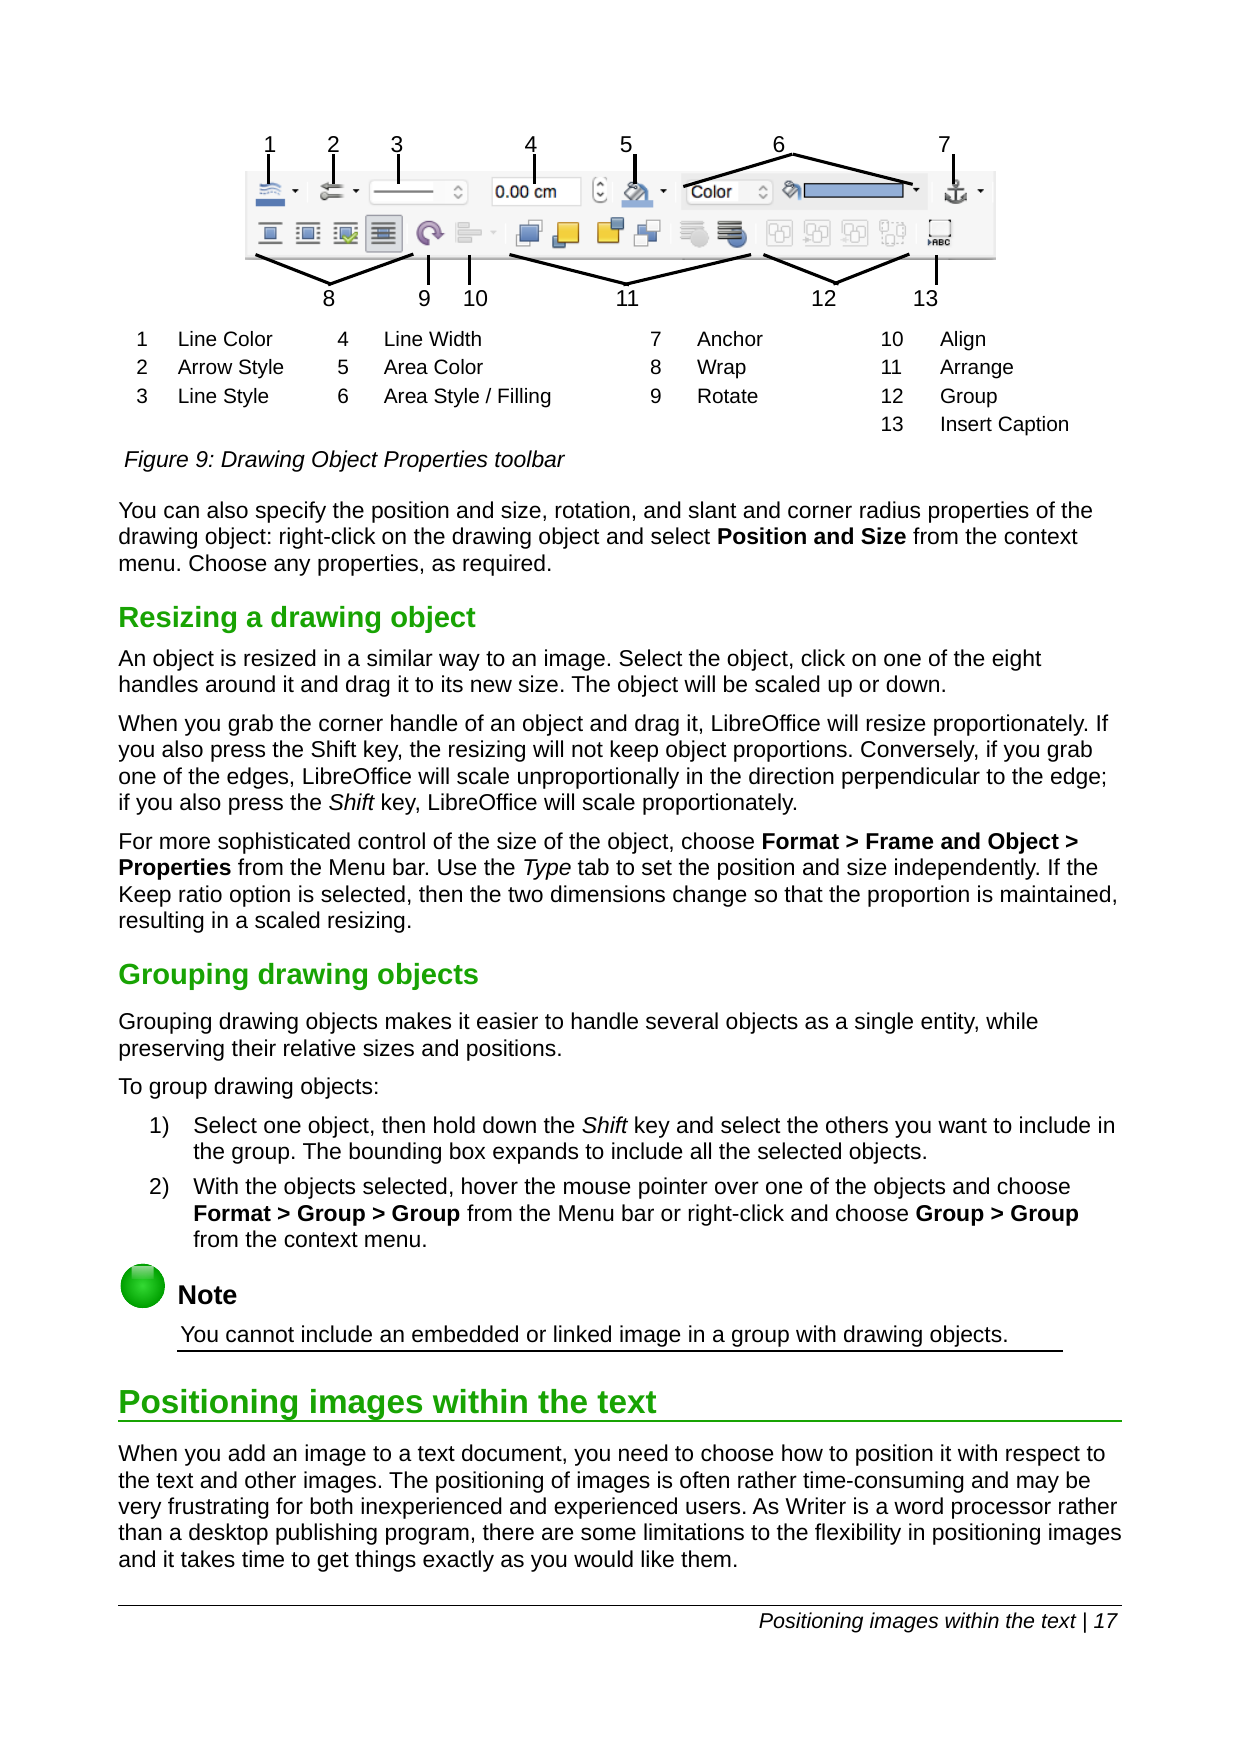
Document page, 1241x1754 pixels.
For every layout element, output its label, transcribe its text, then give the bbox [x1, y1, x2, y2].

text When you add an image to a text document, you need to choose how to position it with respect to the text and other images. The positioning of images is often rather time-consuming and may be very frustrating for both inexperienced and experienced users. As Writer is a word processor rather than a desktop publishing program, there are some limitations to the flexibility in positioning images and it takes time to get things exactly as you would like them. [118, 1440, 1122, 1572]
table_cell 3 [118, 384, 160, 412]
table_cell Area Style / Filling [366, 384, 632, 412]
table_cell Group [922, 384, 1123, 412]
table_cell 11 [863, 355, 922, 383]
list To group drawing objects: [118, 1073, 1122, 1099]
table_cell 7 [632, 327, 679, 355]
table_cell [632, 412, 679, 440]
subtitle Note [118, 1261, 1122, 1311]
table_cell 8 [632, 355, 679, 383]
subtitle Grouping drawing objects [118, 957, 1122, 991]
table_cell 10 [863, 327, 922, 355]
table_cell Line Width [366, 327, 632, 355]
table_cell Wrap [679, 355, 862, 383]
picture [245, 171, 996, 260]
list Select one object, then hold down the Shift key and select the others you want to include in the group. The bounding box expands to include all the selected objects. [169, 1112, 1122, 1164]
table_cell Anchor [679, 327, 862, 355]
text You cannot include an embedded or linked image in a group with drawing objects. [177, 1318, 1063, 1350]
text When you grab the corner handle of an object and drag it, LibreOffice will resize proportionately. If you also press the Shift key, the resizing will not keep object proportions. Conversely, if you grab one of the edges, LibreOffice will scale unproportionally in the direction perpendicular to the edge; if you also press the Shift key, LibreOffice will scale proportionately. [118, 710, 1122, 816]
table_cell [366, 412, 632, 440]
subtitle Resizing a drawing object [118, 599, 1122, 633]
table_cell 1 [118, 327, 160, 355]
table_cell 4 [319, 327, 366, 355]
table_cell [679, 412, 862, 440]
table_cell 5 [319, 355, 366, 383]
text For more sophisticated control of the size of the object, choose Format > Frame and Object > Properties from the Menu bar. Use the Type tab to set the position and size independently. If the Keep ratio option is selected, then the two dimensions change so that the proportion is maintained, resulting in a scaled resizing. [118, 828, 1122, 933]
table_cell Align [922, 327, 1123, 355]
list You can also specify the position and size, rotation, and slant and corner radius properties of the drawing object: right-click on the drawing object and select Position and Size from the context menu. Choose any properties, as required. [118, 497, 1122, 576]
table_cell Area Color [366, 355, 632, 383]
text Grouping drawing objects makes it easier to handle several objects as a single entity, while preserving their relative sizes and positions. [118, 1008, 1122, 1061]
table_cell Figure 9: Drawing Object Properties toolbar [118, 440, 1123, 478]
subtitle Positioning images within the text [118, 1382, 1122, 1420]
table_cell Arrow Style [160, 355, 319, 383]
table_cell 13 [863, 412, 922, 440]
table_cell Line Color [160, 327, 319, 355]
table_cell Insert Caption [922, 412, 1123, 440]
table_cell [160, 412, 319, 440]
table_cell [118, 412, 160, 440]
table_cell 6 [319, 384, 366, 412]
table_cell Arrange [922, 355, 1123, 383]
table_cell 2 [118, 355, 160, 383]
table_cell 9 [632, 384, 679, 412]
table_cell [319, 412, 366, 440]
table_cell Line Style [160, 384, 319, 412]
table_cell 12 [863, 384, 922, 412]
table_header [118, 118, 1123, 327]
table_cell Rotate [679, 384, 862, 412]
text An object is resized in a similar way to an image. Select the object, click on one of the eight handles around it and drag it to its new size. The object will be scaled up or down. [118, 645, 1122, 698]
list With the objects selected, hover the mouse pointer over one of the objects and choose Format > Group > Group from the Menu bar or right-click and choose Group > Group from the context menu. [169, 1173, 1122, 1252]
